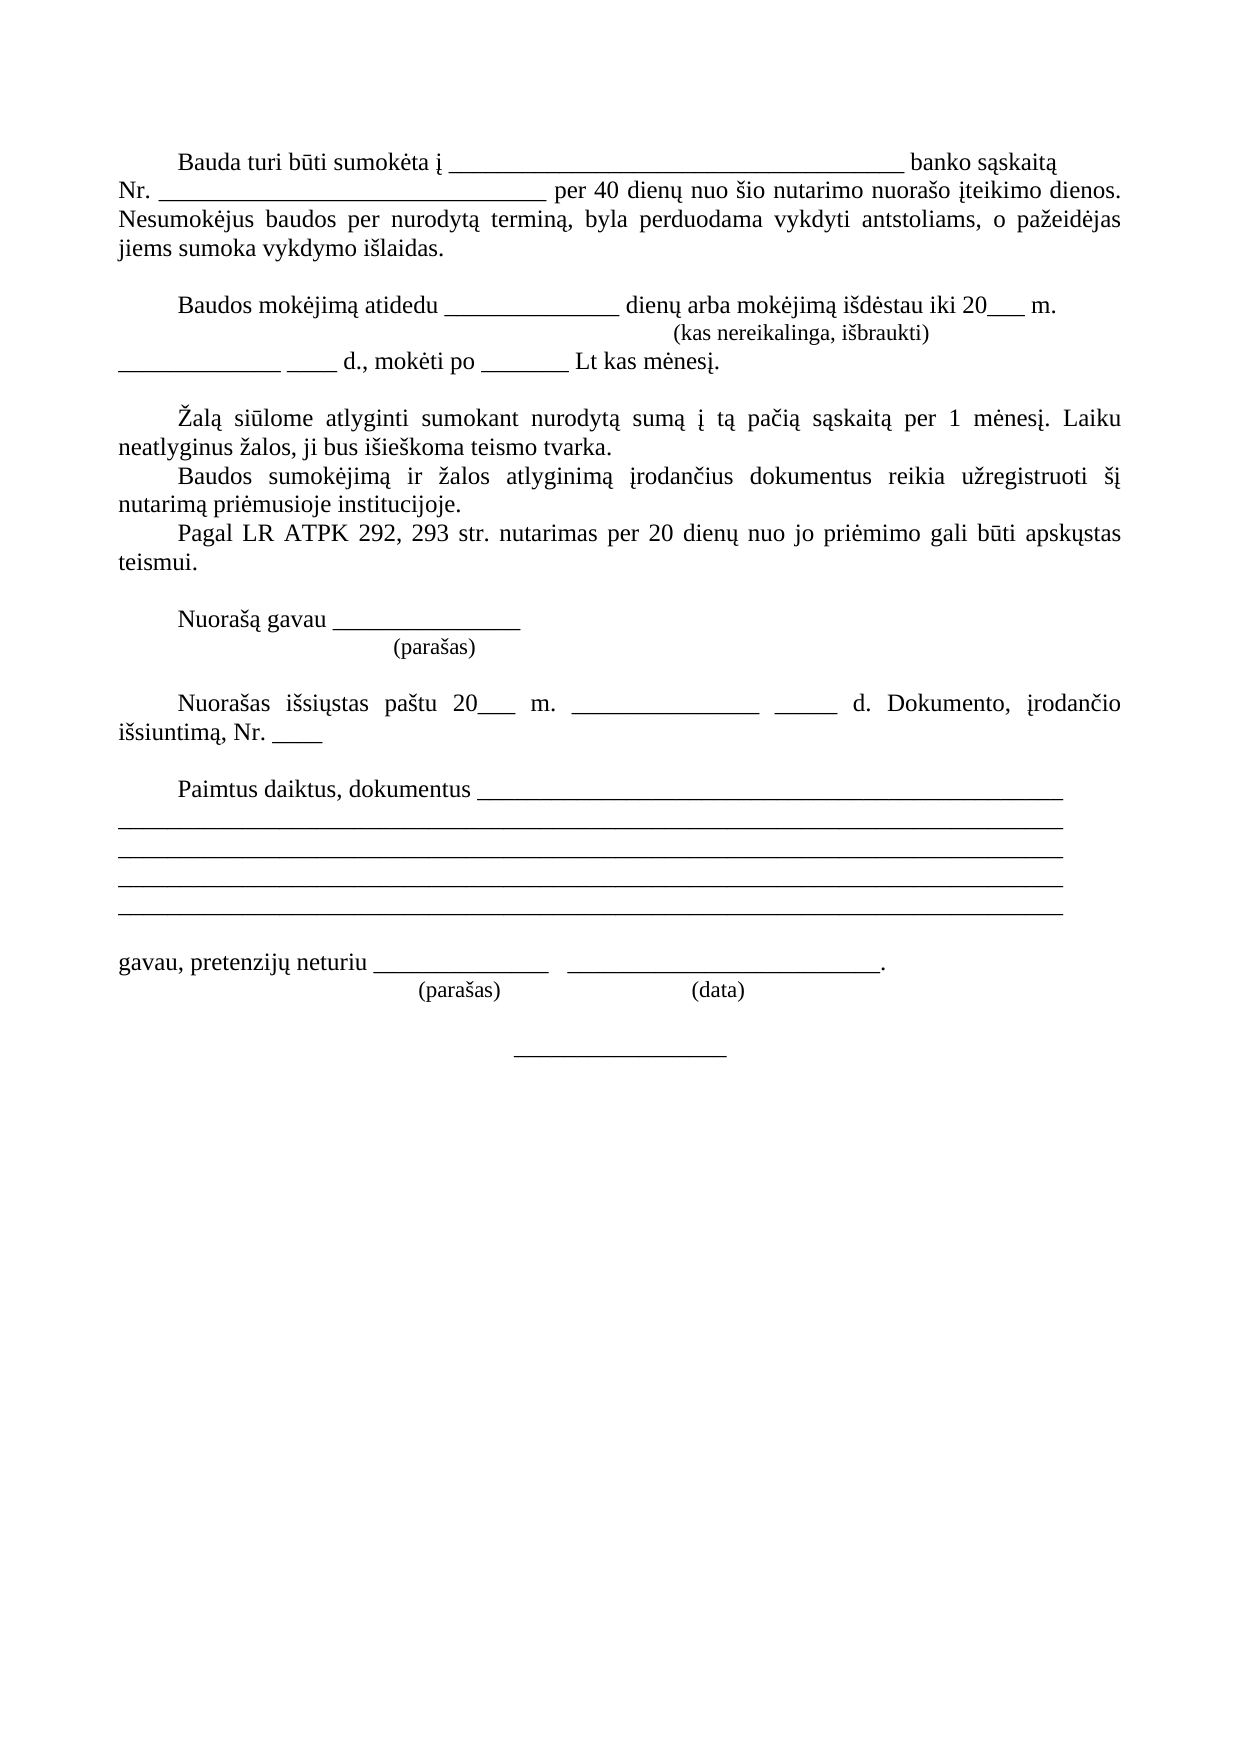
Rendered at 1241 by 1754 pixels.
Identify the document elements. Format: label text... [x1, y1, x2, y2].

text Nr. _______________________________ per 40 dienų nuo šio nutarimo nuorašo įteikimo dienos. Nesumokėjus baudos per nurodytą terminą, byla perduodama vykdyti antstoliams, o pažeidėjas jiems sumoka vykdymo išlaidas. [118, 176, 1122, 262]
text Paimtus daiktus, dokumentus [118, 774, 1122, 803]
text Pagal LR ATPK 292, 293 str. nutarimas per 20 dienų nuo jo priėmimo gali būti apskųstas teismui. [118, 518, 1122, 576]
text Baudos sumokėjimą ir žalos atlyginimą įrodančius dokumentus reikia užregistruoti šį nutarimą priėmusioje institucijoje. [118, 461, 1122, 518]
text _ [118, 889, 1122, 918]
text Nuorašas išsiųstas paštu 20___ m. _______________ _____ d. Dokumento, įrodančio išsiuntimą, Nr. ____ [118, 688, 1122, 746]
text (parašas) (data) [418, 976, 1122, 1002]
text _ [118, 832, 1122, 861]
text _ [118, 803, 1122, 832]
text _________________ [118, 1031, 1122, 1060]
text (parašas) [393, 633, 1122, 659]
text Žalą siūlome atlyginti sumokant nurodytą sumą į tą pačią sąskaitą per 1 mėnesį. Laiku neatlyginus žalos, ji bus išieškoma teismo tvarka. [118, 403, 1122, 461]
text Bauda turi būti sumokėta į banko sąskaitą [118, 147, 1122, 176]
text Baudos mokėjimą atidedu dienų arba mokėjimą išdėstau iki 20___ m. [118, 291, 1122, 319]
text _____________ ____ d., mokėti po _______ Lt kas mėnesį. [118, 346, 1122, 374]
text Nuorašą gavau _______________ [118, 604, 1122, 633]
text (kas nereikalinga, išbraukti) [481, 319, 1122, 346]
text _ [118, 861, 1122, 889]
text gavau, pretenzijų neturiu ______________ _________________________. [118, 947, 1122, 976]
